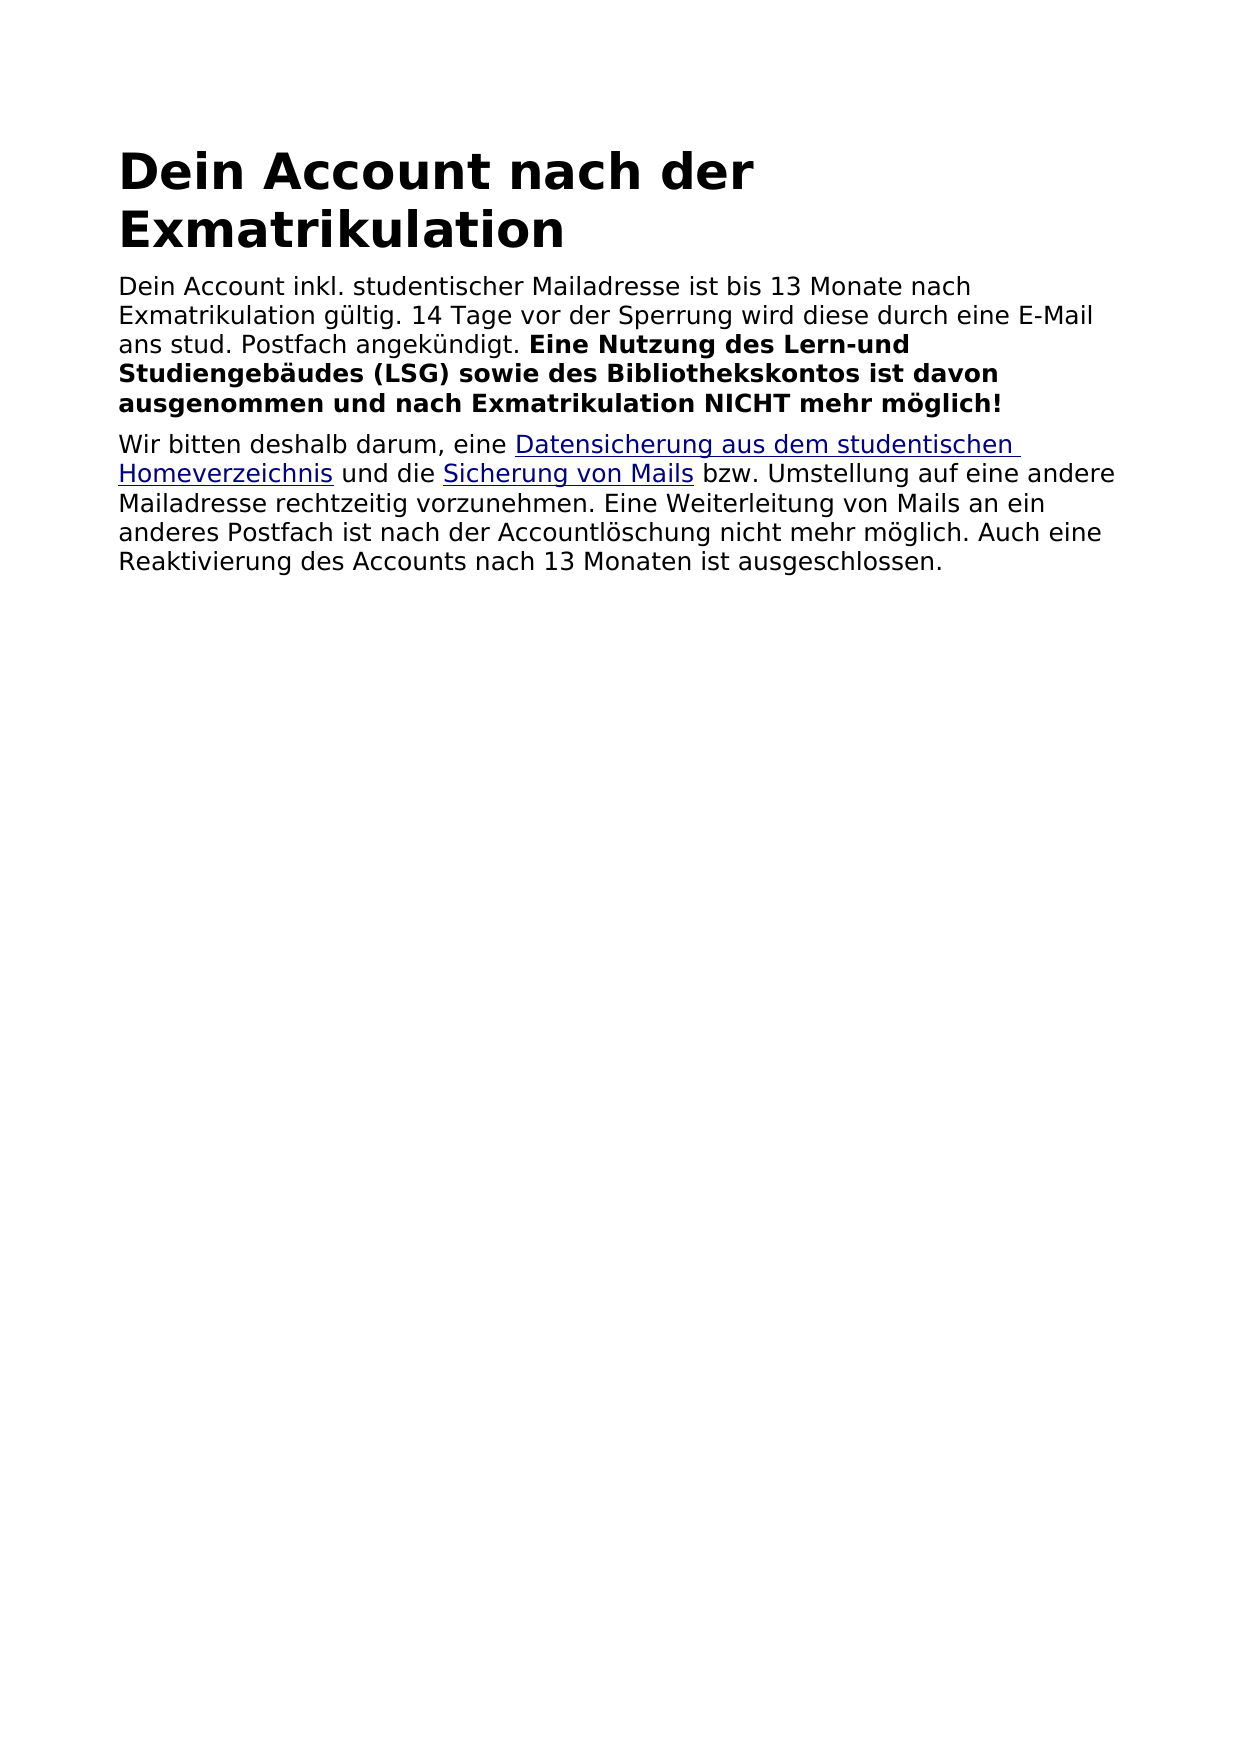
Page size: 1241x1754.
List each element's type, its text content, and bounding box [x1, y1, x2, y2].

text Wir bitten deshalb darum, eine Datensicherung aus dem studentischen Homeverzeichnis und die Sicherung von Mails bzw. Umstellung auf eine andere Mailadresse rechtzeitig vorzunehmen. Eine Weiterleitung von Mails an ein anderes Postfach ist nach der Accountlöschung nicht mehr möglich. Auch eine Reaktivierung des Accounts nach 13 Monaten ist ausgeschlossen. [118, 430, 1122, 576]
text Dein Account inkl. studentischer Mailadresse ist bis 13 Monate nach Exmatrikulation gültig. 14 Tage vor der Sperrung wird diese durch eine E-Mail ans stud. Postfach angekündigt. Eine Nutzung des Lern-und Studiengebäudes (LSG) sowie des Bibliothekskontos ist davon ausgenommen und nach Exmatrikulation NICHT mehr möglich! [118, 272, 1122, 418]
subtitle Dein Account nach der Exmatrikulation [118, 143, 1122, 259]
